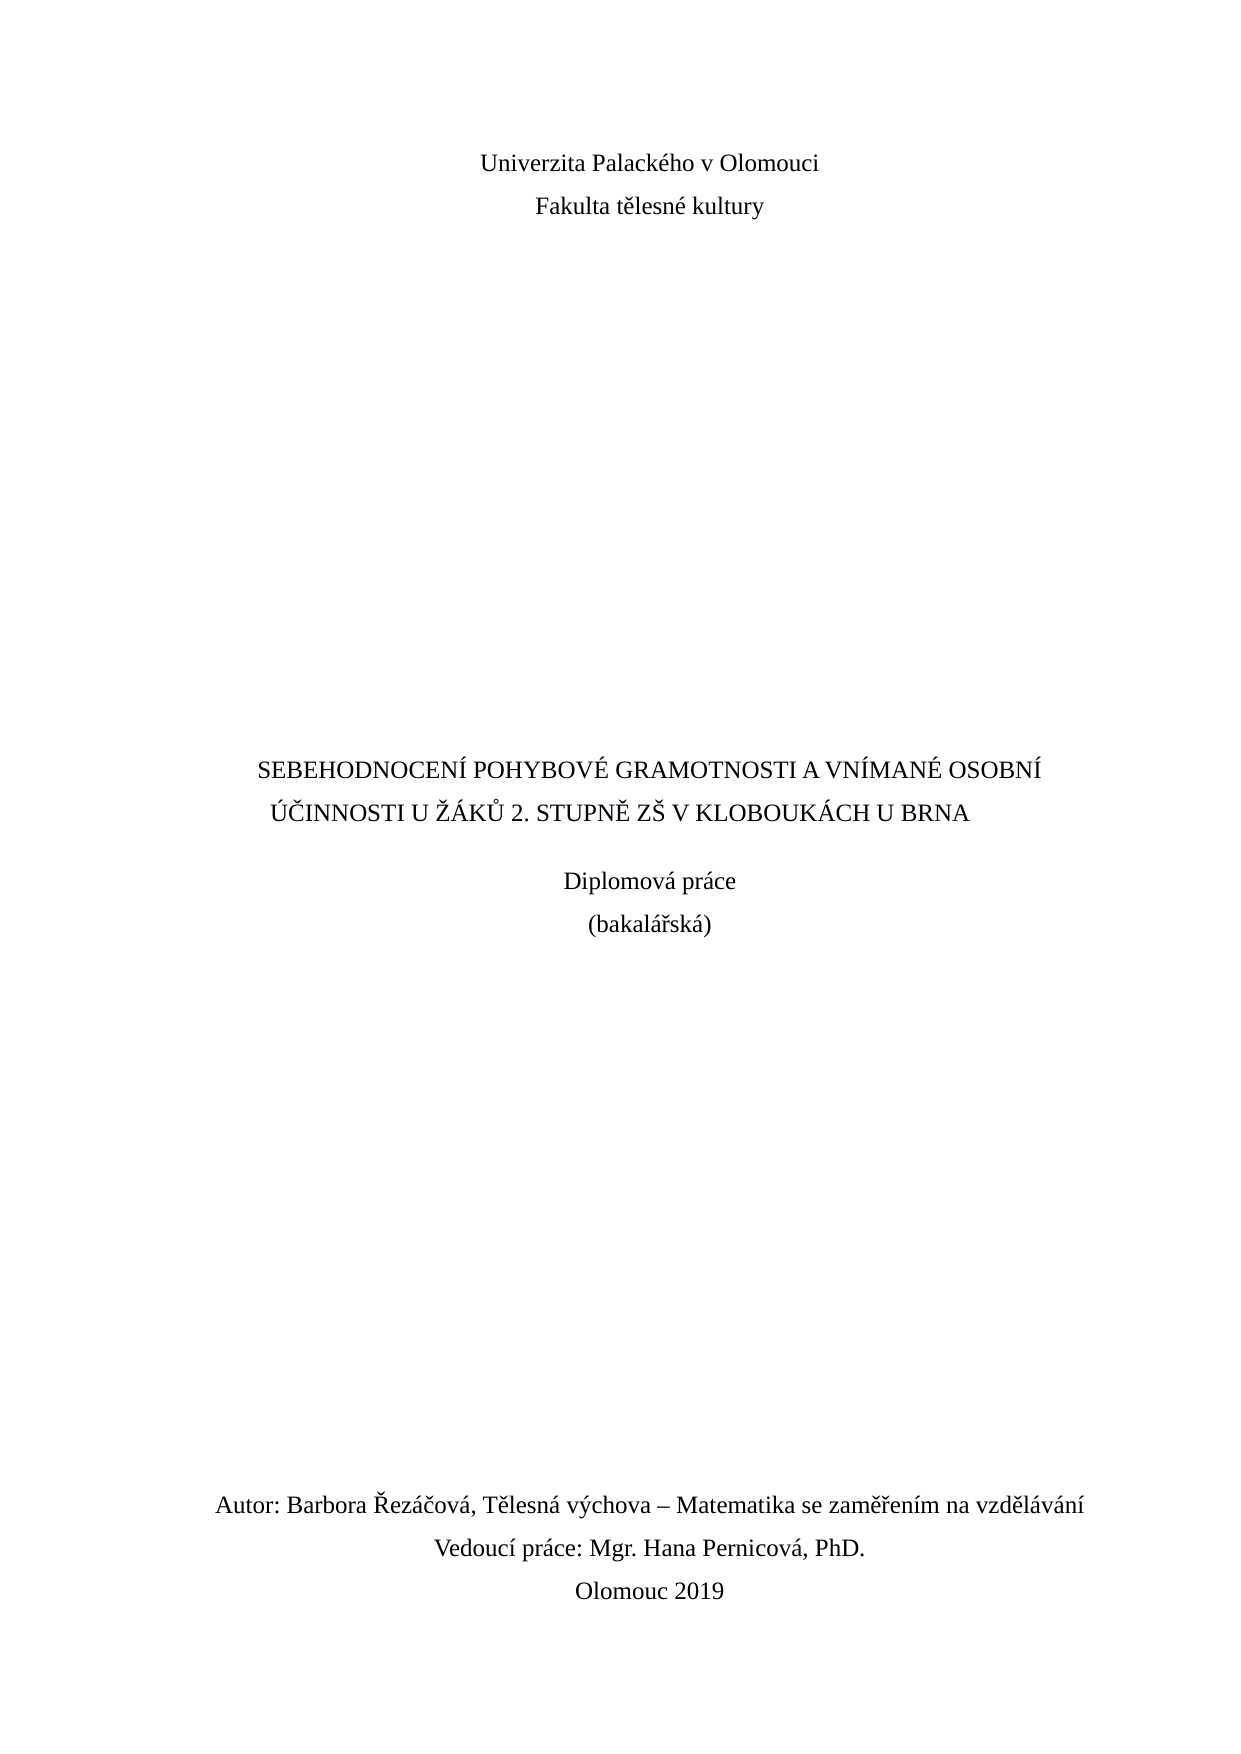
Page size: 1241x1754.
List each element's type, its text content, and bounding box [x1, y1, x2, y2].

text (bakalářská) [148, 909, 1093, 938]
text SEBEHODNOCENÍ POHYBOVÉ GRAMOTNOSTI A VNÍMANÉ OSOBNÍ ÚČINNOSTI U ŽÁKŮ 2. STUPNĚ ZŠ V KLOBOUKÁCH U BRNA [148, 755, 1093, 827]
text Diplomová práce [148, 866, 1093, 895]
text Vedoucí práce: Mgr. Hana Pernicová, PhD. [148, 1533, 1093, 1562]
text Fakulta tělesné kultury [148, 191, 1093, 219]
text Olomouc 2019 [148, 1576, 1093, 1605]
text Univerzita Palackého v Olomouci [148, 148, 1093, 176]
text Autor: Barbora Řezáčová, Tělesná výchova – Matematika se zaměřením na vzdělávání [148, 1490, 1093, 1518]
